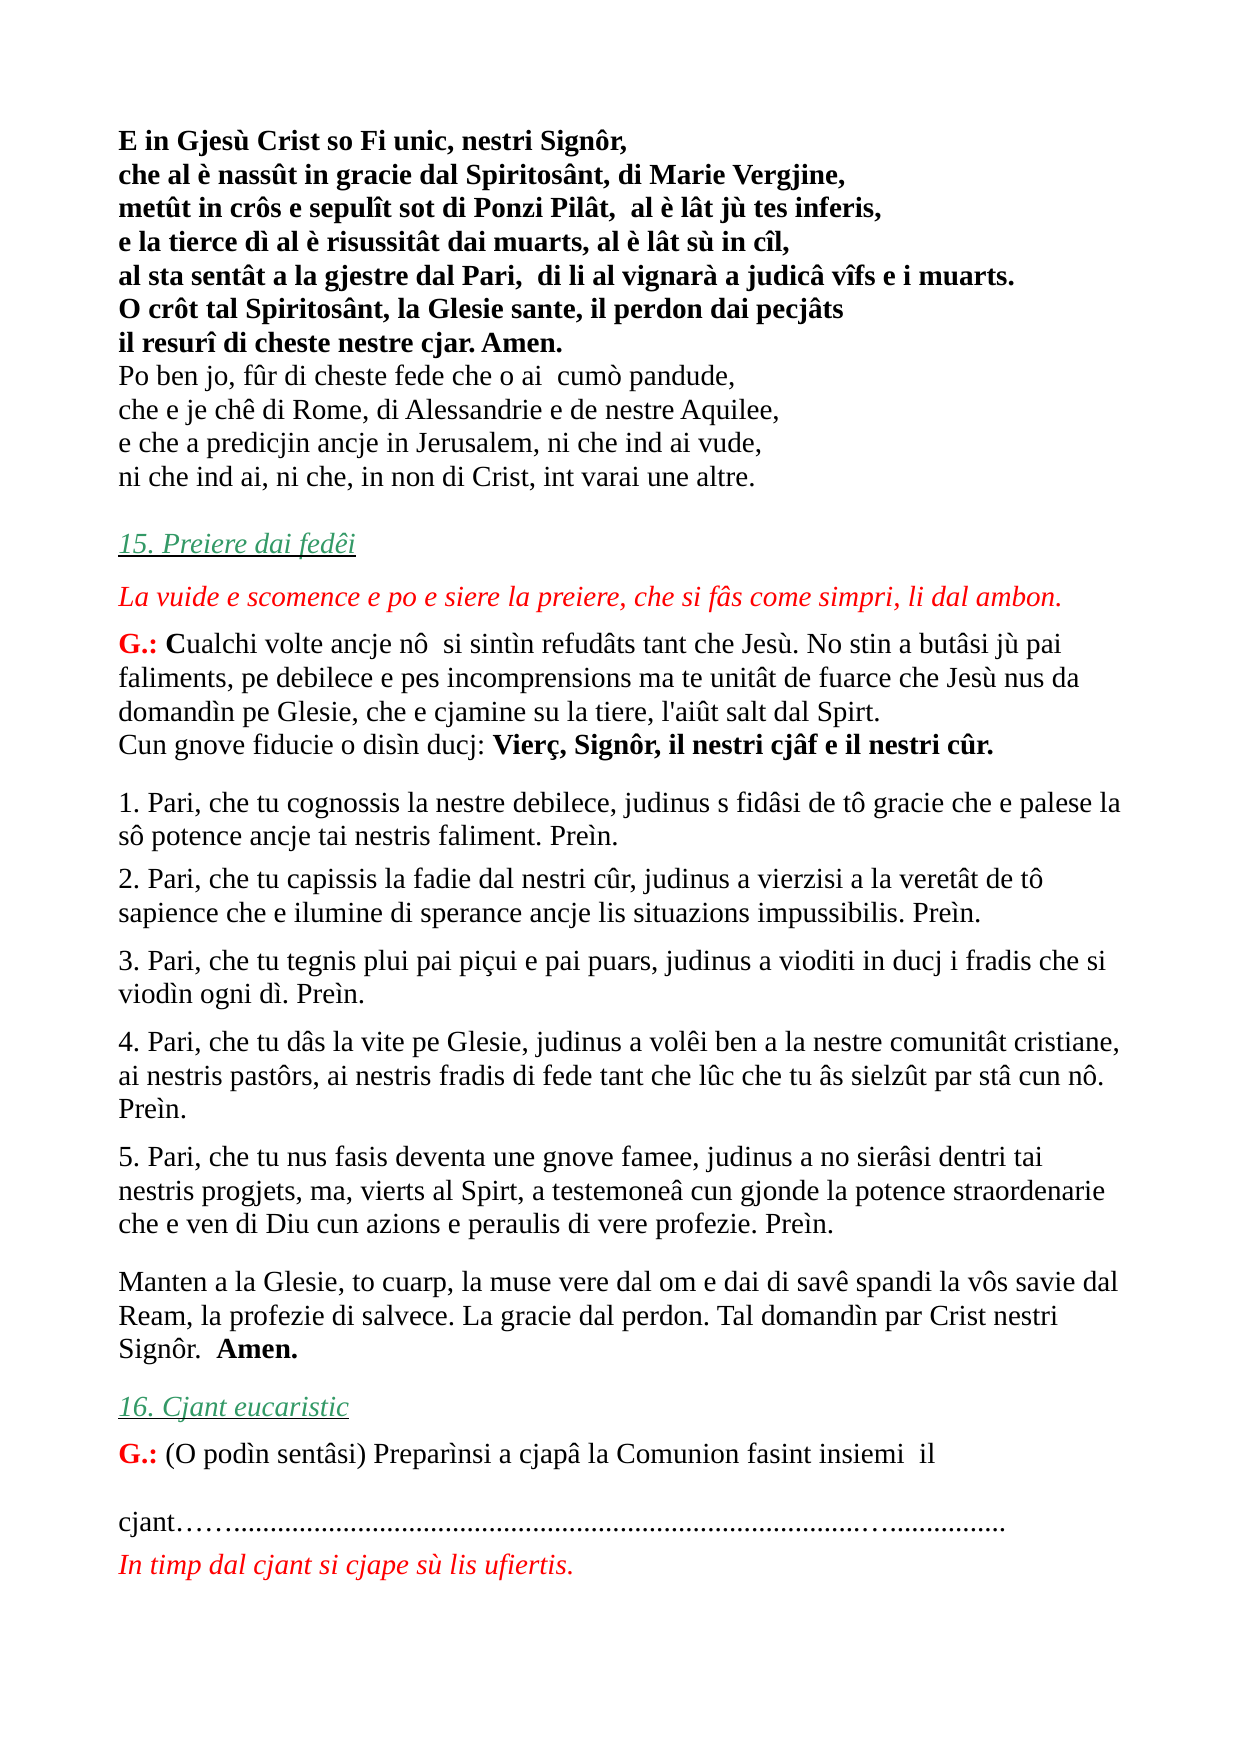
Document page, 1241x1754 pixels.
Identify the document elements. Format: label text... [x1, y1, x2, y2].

text metût in crôs e sepulît sot di Ponzi Pilât, al è lât jù tes inferis, [118, 191, 1122, 224]
text Cun gnove fiducie o disìn ducj: Vierç, Signôr, il nestri cjâf e il nestri cûr. [118, 727, 1122, 761]
text che e je chê di Rome, di Alessandrie e de nestre Aquilee, [118, 392, 1122, 425]
text il resurî di cheste nestre cjar. Amen. [118, 325, 1122, 358]
text 15. Preiere dai fedêi [118, 526, 1122, 559]
text 2. Pari, che tu capissis la fadie dal nestri cûr, judinus a vierzisi a la veretât de tô sapience che e ilumine di sperance ancje lis situazions impussibilis. Preìn. [118, 861, 1122, 928]
text cjant……......................................................................................…................ [118, 1504, 1122, 1537]
text che al è nassût in gracie dal Spiritosânt, di Marie Vergjine, [118, 157, 1122, 191]
text Manten a la Glesie, to cuarp, la muse vere dal om e dai di savê spandi la vôs savie dal Ream, la profezie di salvece. La gracie dal perdon. Tal domandìn par Crist nestri Signôr. Amen. [118, 1264, 1122, 1365]
text O crôt tal Spiritosânt, la Glesie sante, il perdon dai pecjâts [118, 291, 1122, 325]
text ni che ind ai, ni che, in non di Crist, int varai une altre. [118, 459, 1122, 492]
text La vuide e scomence e po e siere la preiere, che si fâs come simpri, li dal ambon. [118, 579, 1122, 612]
text al sta sentât a la gjestre dal Pari, di li al vignarà a judicâ vîfs e i muarts. [118, 258, 1122, 291]
text 1. Pari, che tu cognossis la nestre debilece, judinus s fidâsi de tô gracie che e palese la sô potence ancje tai nestris faliment. Preìn. [118, 785, 1122, 852]
text 4. Pari, che tu dâs la vite pe Glesie, judinus a volêi ben a la nestre comunitât cristiane, ai nestris pastôrs, ai nestris fradis di fede tant che lûc che tu âs sielzût par stâ cun nô. Preìn. [118, 1024, 1122, 1125]
text 16. Cjant eucaristic [118, 1389, 1122, 1422]
text e la tierce dì al è risussitât dai muarts, al è lât sù in cîl, [118, 224, 1122, 258]
text e che a predicjin ancje in Jerusalem, ni che ind ai vude, [118, 425, 1122, 459]
text 5. Pari, che tu nus fasis deventa une gnove famee, judinus a no sierâsi dentri tai nestris progjets, ma, vierts al Spirt, a testemoneâ cun gjonde la potence straordenarie che e ven di Diu cun azions e peraulis di vere profezie. Preìn. [118, 1139, 1122, 1240]
text In timp dal cjant si cjape sù lis ufiertis. [118, 1547, 1122, 1580]
text G.: (O podìn sentâsi) Preparìnsi a cjapâ la Comunion fasint insiemi il [118, 1437, 1122, 1470]
text E in Gjesù Crist so Fi unic, nestri Signôr, [118, 123, 1122, 157]
text Po ben jo, fûr di cheste fede che o ai cumò pandude, [118, 358, 1122, 392]
text G.: Cualchi volte ancje nô si sintìn refudâts tant che Jesù. No stin a butâsi jù pai faliments, pe debilece e pes incomprensions ma te unitât de fuarce che Jesù nus da domandìn pe Glesie, che e cjamine su la tiere, l'aiût salt dal Spirt. [118, 627, 1122, 727]
text 3. Pari, che tu tegnis plui pai piçui e pai puars, judinus a vioditi in ducj i fradis che si viodìn ogni dì. Preìn. [118, 943, 1122, 1010]
